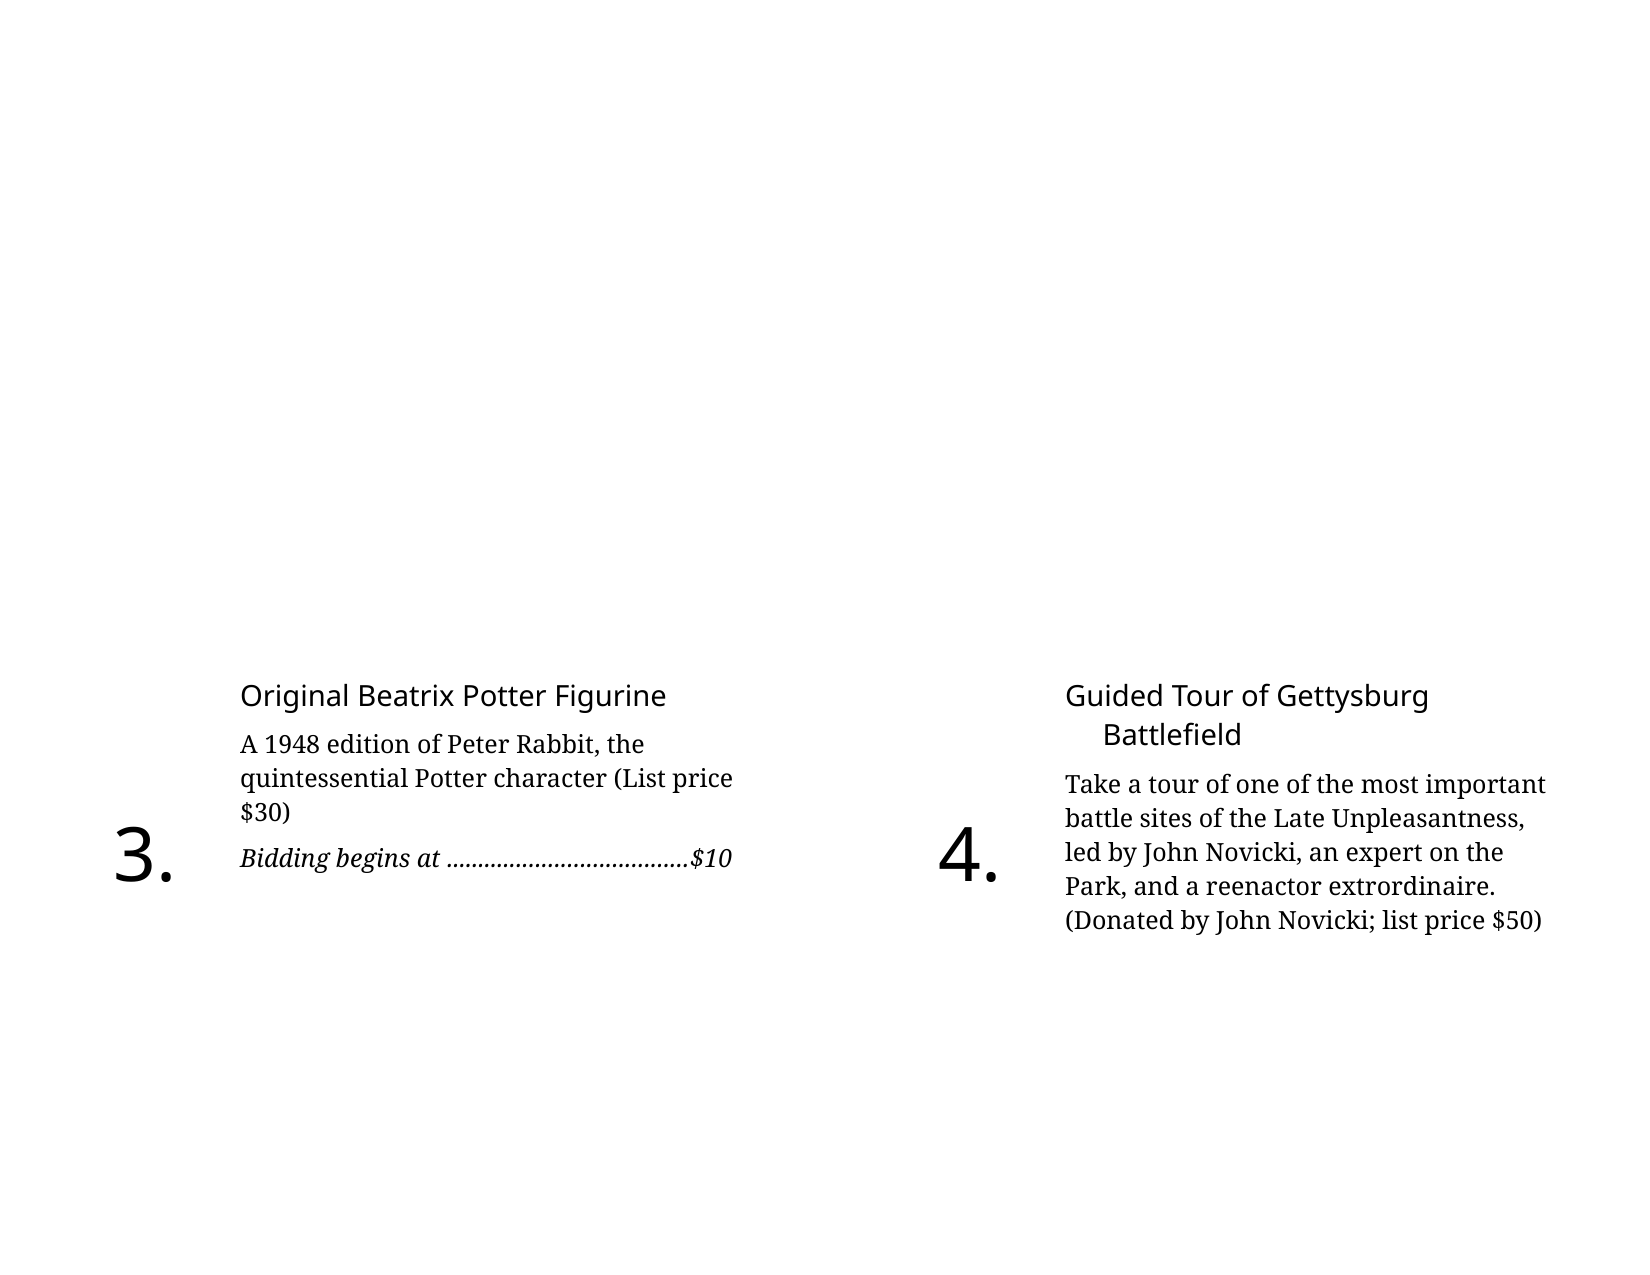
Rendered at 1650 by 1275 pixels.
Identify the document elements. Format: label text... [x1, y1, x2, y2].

text Guided Tour of Gettysburg Battlefield [1065, 675, 1560, 754]
text Take a tour of one of the most important battle sites of the Late Unpleasantness, led by John Novicki, an expert on the Park, and a reenactor extrordinaire. (Donated by John Novicki; list price $50) [1065, 766, 1559, 937]
text Bidding begins at $10 [240, 841, 735, 875]
text A 1948 edition of Peter Rabbit, the quintessential Potter character (List price $30) [240, 727, 734, 829]
text Original Beatrix Potter Figurine [240, 675, 735, 715]
